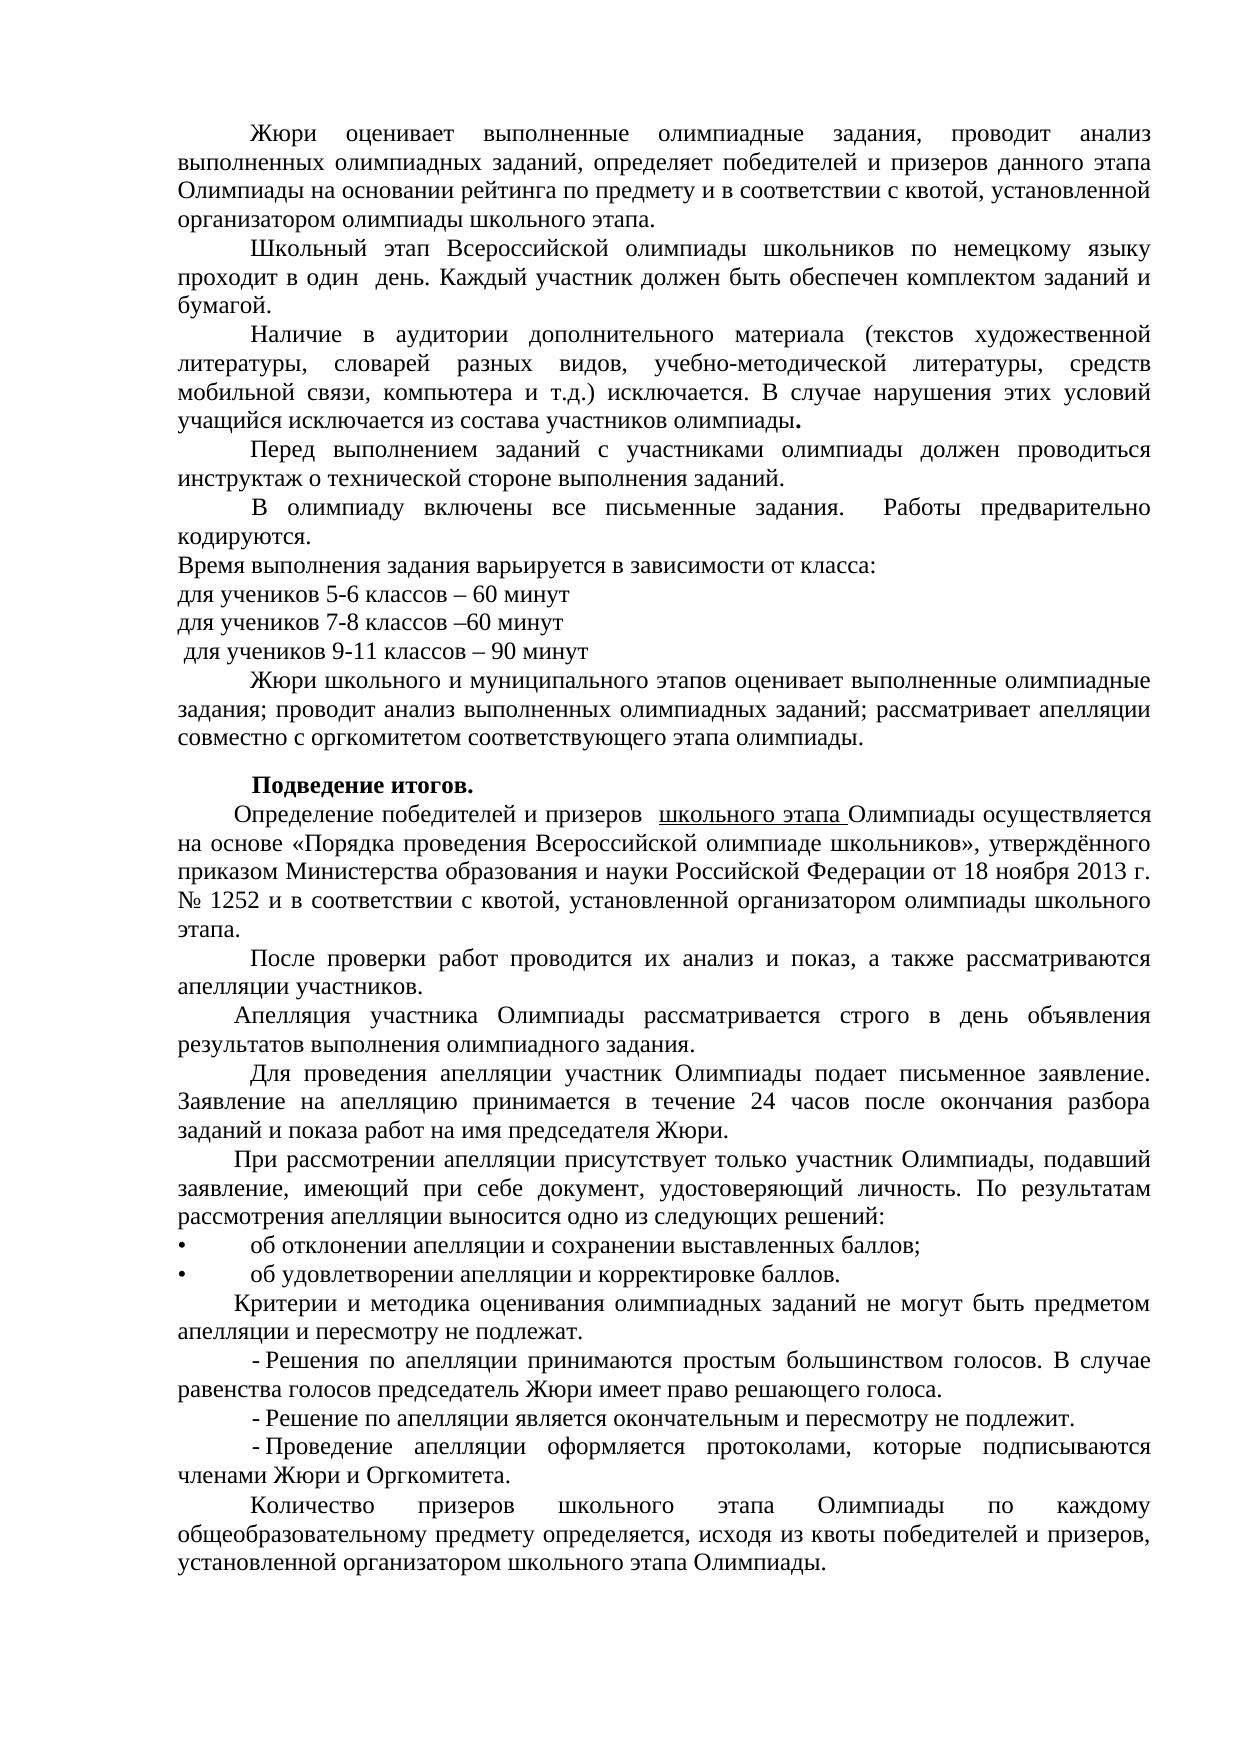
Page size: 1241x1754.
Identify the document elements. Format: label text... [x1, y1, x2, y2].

text Апелляция участника Олимпиады рассматривается строго в день объявления результатов выполнения олимпиадного задания. [177, 1000, 1152, 1058]
text для учеников 9-11 классов – 90 минут [177, 636, 1152, 665]
text Подведение итогов. [252, 770, 1152, 799]
text В олимпиаду включены все письменные задания. Работы предварительно кодируются. [177, 492, 1152, 550]
text Перед выполнением заданий с участниками олимпиады должен проводиться инструктаж о технической стороне выполнения заданий. [177, 434, 1152, 492]
list Решения по апелляции принимаются простым большинством голосов. В случае равенства голосов председатель Жюри имеет право решающего голоса. [177, 1345, 1152, 1403]
list об удовлетворении апелляции и корректировке баллов. [177, 1259, 1152, 1288]
text Количество призеров школьного этапа Олимпиады по каждому общеобразовательному предмету определяется, исходя из квоты победителей и призеров, установленной организатором школьного этапа Олимпиады. [177, 1490, 1152, 1576]
text Наличие в аудитории дополнительного материала (текстов художественной литературы, словарей разных видов, учебно-методической литературы, средств мобильной связи, компьютера и т.д.) исключается. В случае нарушения этих условий учащийся исключается из состава участников олимпиады. [177, 319, 1152, 434]
text При рассмотрении апелляции присутствует только участник Олимпиады, подавший заявление, имеющий при себе документ, удостоверяющий личность. По результатам рассмотрения апелляции выносится одно из следующих решений: [177, 1144, 1152, 1230]
text для учеников 7-8 классов –60 минут [177, 607, 1152, 636]
text Жюри оценивает выполненные олимпиадные задания, проводит анализ выполненных олимпиадных заданий, определяет победителей и призеров данного этапа Олимпиады на основании рейтинга по предмету и в соответствии с квотой, установленной организатором олимпиады школьного этапа. [177, 118, 1152, 233]
text Для проведения апелляции участник Олимпиады подает письменное заявление. Заявление на апелляцию принимается в течение 24 часов после окончания разбора заданий и показа работ на имя председателя Жюри. [177, 1058, 1152, 1144]
list Проведение апелляции оформляется протоколами, которые подписываются членами Жюри и Оргкомитета. [177, 1431, 1152, 1489]
list об отклонении апелляции и сохранении выставленных баллов; [177, 1230, 1152, 1259]
text После проверки работ проводится их анализ и показ, а также рассматриваются апелляции участников. [177, 943, 1152, 1000]
text Время выполнения задания варьируется в зависимости от класса: [177, 550, 1152, 579]
text Определение победителей и призеров школьного этапа Олимпиады осуществляется на основе «Порядка проведения Всероссийской олимпиаде школьников», утверждённого приказом Министерства образования и науки Российской Федерации от 18 ноября 2013 г. № 1252 и в соответствии с квотой, установленной организатором олимпиады школьного этапа. [177, 799, 1152, 943]
text Школьный этап Всероссийской олимпиады школьников по немецкому языку проходит в один день. Каждый участник должен быть обеспечен комплектом заданий и бумагой. [177, 233, 1152, 319]
text для учеников 5-6 классов – 60 минут [177, 579, 1152, 607]
text Критерии и методика оценивания олимпиадных заданий не могут быть предметом апелляции и пересмотру не подлежат. [177, 1288, 1152, 1345]
list Решение по апелляции является окончательным и пересмотру не подлежит. [252, 1403, 1152, 1431]
text Жюри школьного и муниципального этапов оценивает выполненные олимпиадные задания; проводит анализ выполненных олимпиадных заданий; рассматривает апелляции совместно с оргкомитетом соответствующего этапа олимпиады. [177, 665, 1152, 751]
